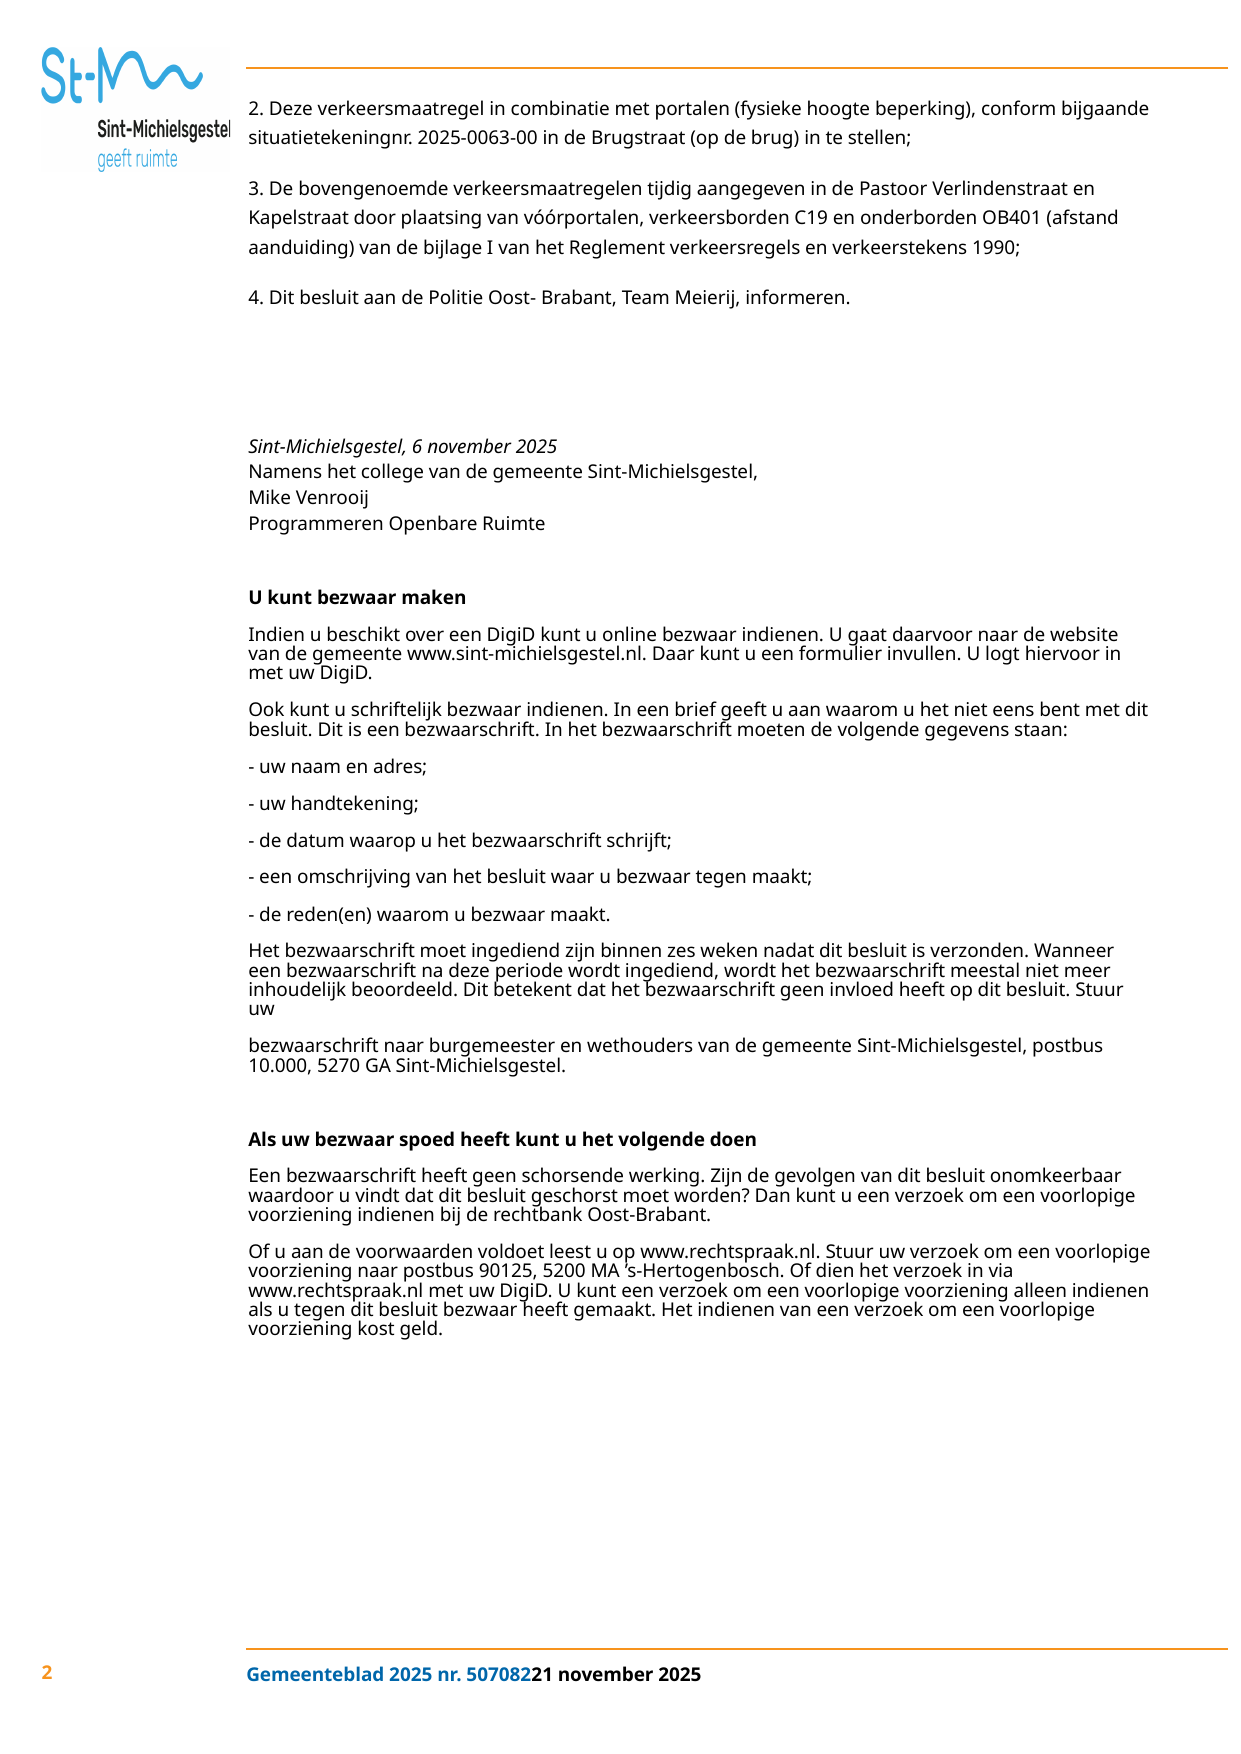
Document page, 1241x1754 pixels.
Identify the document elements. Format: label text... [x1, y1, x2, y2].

text Als uw bezwaar spoed heeft kunt u het volgende doen [248, 1131, 1152, 1150]
text - uw handtekening; [248, 794, 1152, 814]
text Sint-Michielsgestel, 6 november 2025 [248, 433, 1152, 459]
picture [41, 47, 231, 172]
text - een omschrijving van het besluit waar u bezwaar tegen maakt; [248, 868, 1152, 888]
text U kunt bezwaar maken [248, 589, 1152, 608]
text Programmeren Openbare Ruimte [248, 510, 1152, 536]
text - de datum waarop u het bezwaarschrift schrijft; [248, 832, 1152, 851]
text Ook kunt u schriftelijk bezwaar indienen. In een brief geeft u aan waarom u het niet eens bent met dit besluit. Dit is een bezwaarschrift. In het bezwaarschrift moeten de volgende gegevens staan: [248, 701, 1152, 740]
text Een bezwaarschrift heeft geen schorsende werking. Zijn de gevolgen van dit besluit onomkeerbaar waardoor u vindt dat dit besluit geschorst moet worden? Dan kunt u een verzoek om een voorlopige voorziening indienen bij de rechtbank Oost-Brabant. [248, 1167, 1152, 1225]
text 3. De bovengenoemde verkeersmaatregelen tijdig aangegeven in de Pastoor Verlindenstraat en Kapelstraat door plaatsing van vóórportalen, verkeersborden C19 en onderborden OB401 (afstand aanduiding) van de bijlage I van het Reglement verkeersregels en verkeerstekens 1990; [248, 175, 1152, 260]
text - uw naam en adres; [248, 758, 1152, 777]
text Namens het college van de gemeente Sint-Michielsgestel, [248, 459, 1152, 484]
text Het bezwaarschrift moet ingediend zijn binnen zes weken nadat dit besluit is verzonden. Wanneer een bezwaarschrift na deze periode wordt ingediend, wordt het bezwaarschrift meestal niet meer inhoudelijk beoordeeld. Dit betekent dat het bezwaarschrift geen invloed heeft op dit besluit. Stuur uw [248, 942, 1152, 1019]
text Mike Venrooij [248, 484, 1152, 510]
text Of u aan de voorwaarden voldoet leest u op www.rechtspraak.nl. Stuur uw verzoek om een voorlopige voorziening naar postbus 90125, 5200 MA ’s-Hertogenbosch. Of dien het verzoek in via www.rechtspraak.nl met uw DigiD. U kunt een verzoek om een voorlopige voorziening alleen indienen als u tegen dit besluit bezwaar heeft gemaakt. Het indienen van een verzoek om een voorlopige voorziening kost geld. [248, 1243, 1152, 1339]
text 2. Deze verkeersmaatregel in combinatie met portalen (fysieke hoogte beperking), conform bijgaande situatietekeningnr. 2025-0063-00 in de Brugstraat (op de brug) in te stellen; [248, 95, 1152, 150]
text bezwaarschrift naar burgemeester en wethouders van de gemeente Sint-Michielsgestel, postbus 10.000, 5270 GA Sint-Michielsgestel. [248, 1037, 1152, 1076]
text 4. Dit besluit aan de Politie Oost- Brabant, Team Meierij, informeren. [248, 284, 1152, 310]
text Indien u beschikt over een DigiD kunt u online bezwaar indienen. U gaat daarvoor naar de website van de gemeente www.sint-michielsgestel.nl. Daar kunt u een formulier invullen. U logt hiervoor in met uw DigiD. [248, 626, 1152, 684]
text - de reden(en) waarom u bezwaar maakt. [248, 906, 1152, 925]
